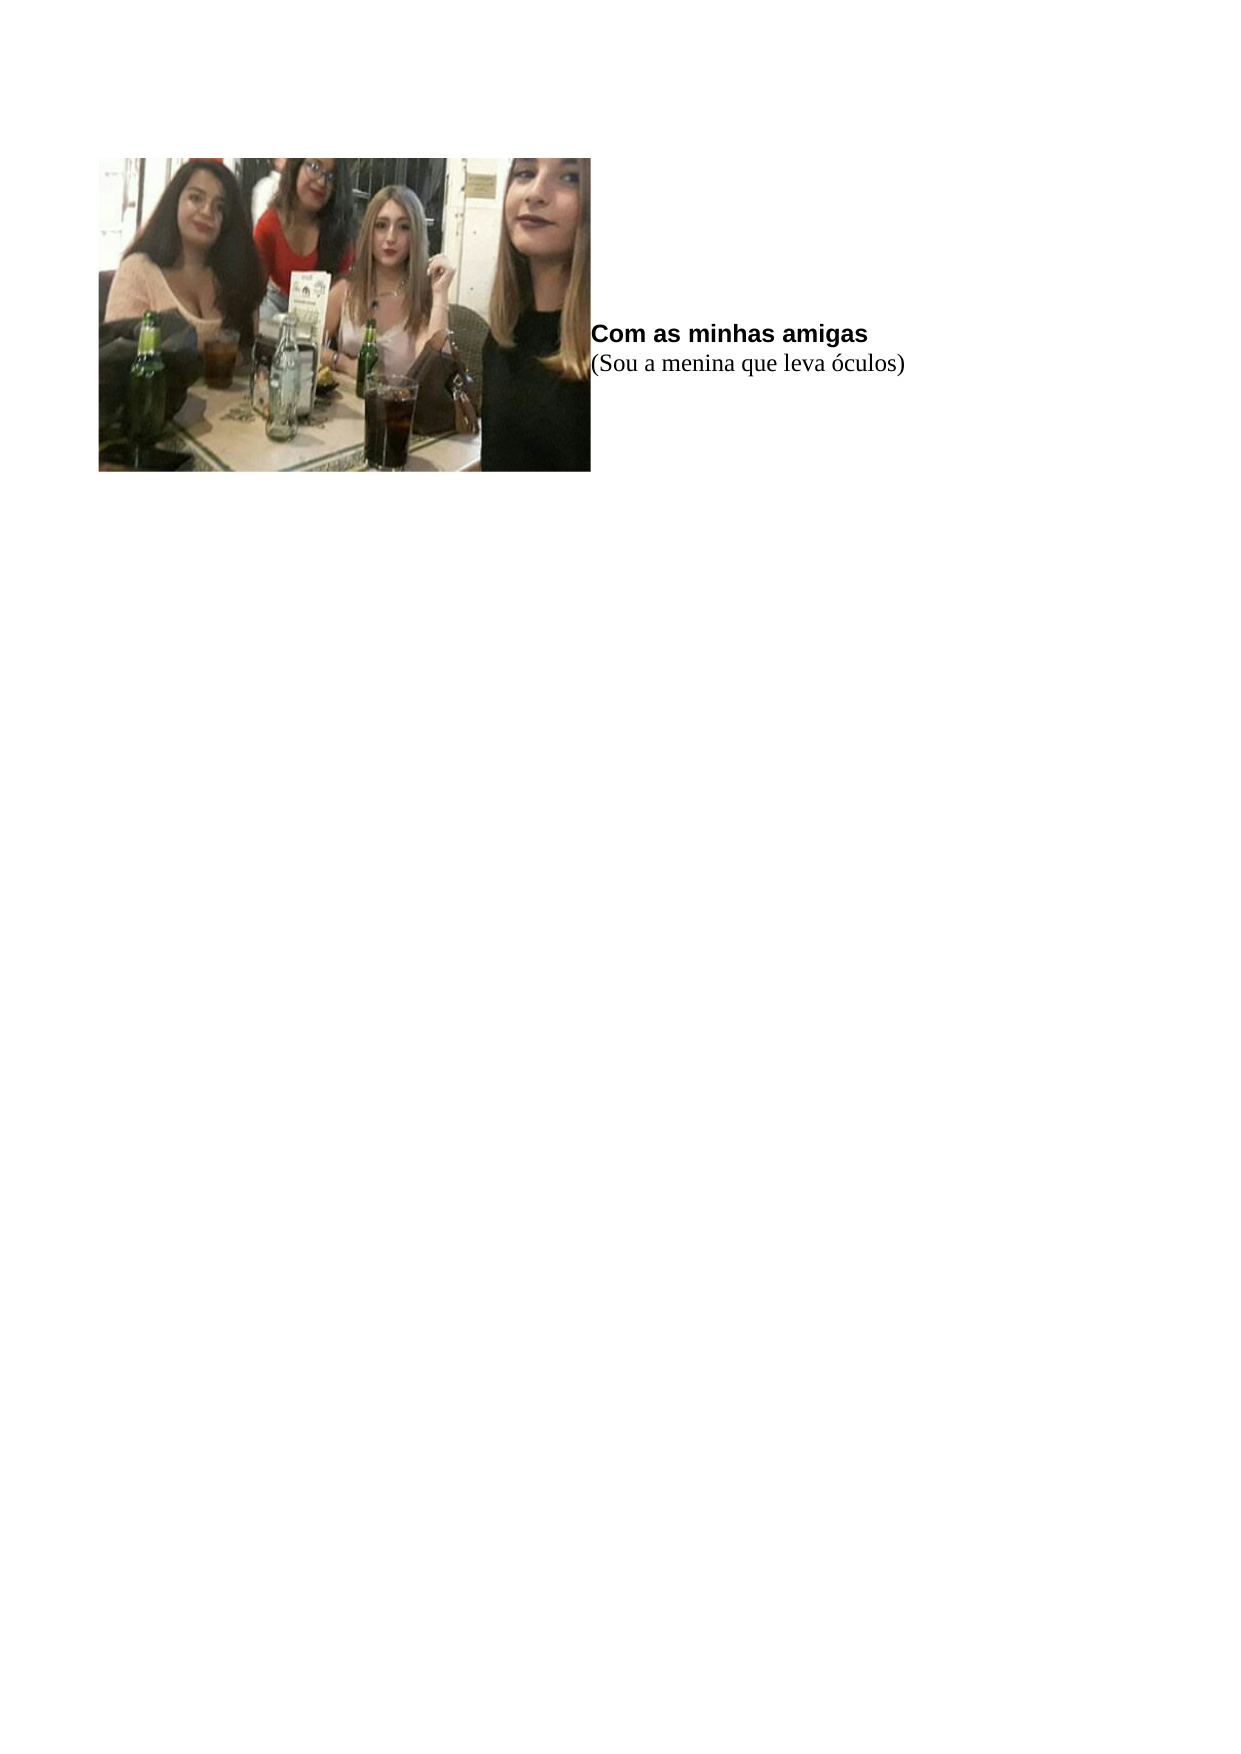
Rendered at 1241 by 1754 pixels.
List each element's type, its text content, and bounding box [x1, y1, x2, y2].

text (Sou a menina que leva óculos) [591, 348, 1122, 377]
text Com as minhas amigas [591, 319, 1122, 348]
picture [98, 158, 591, 473]
